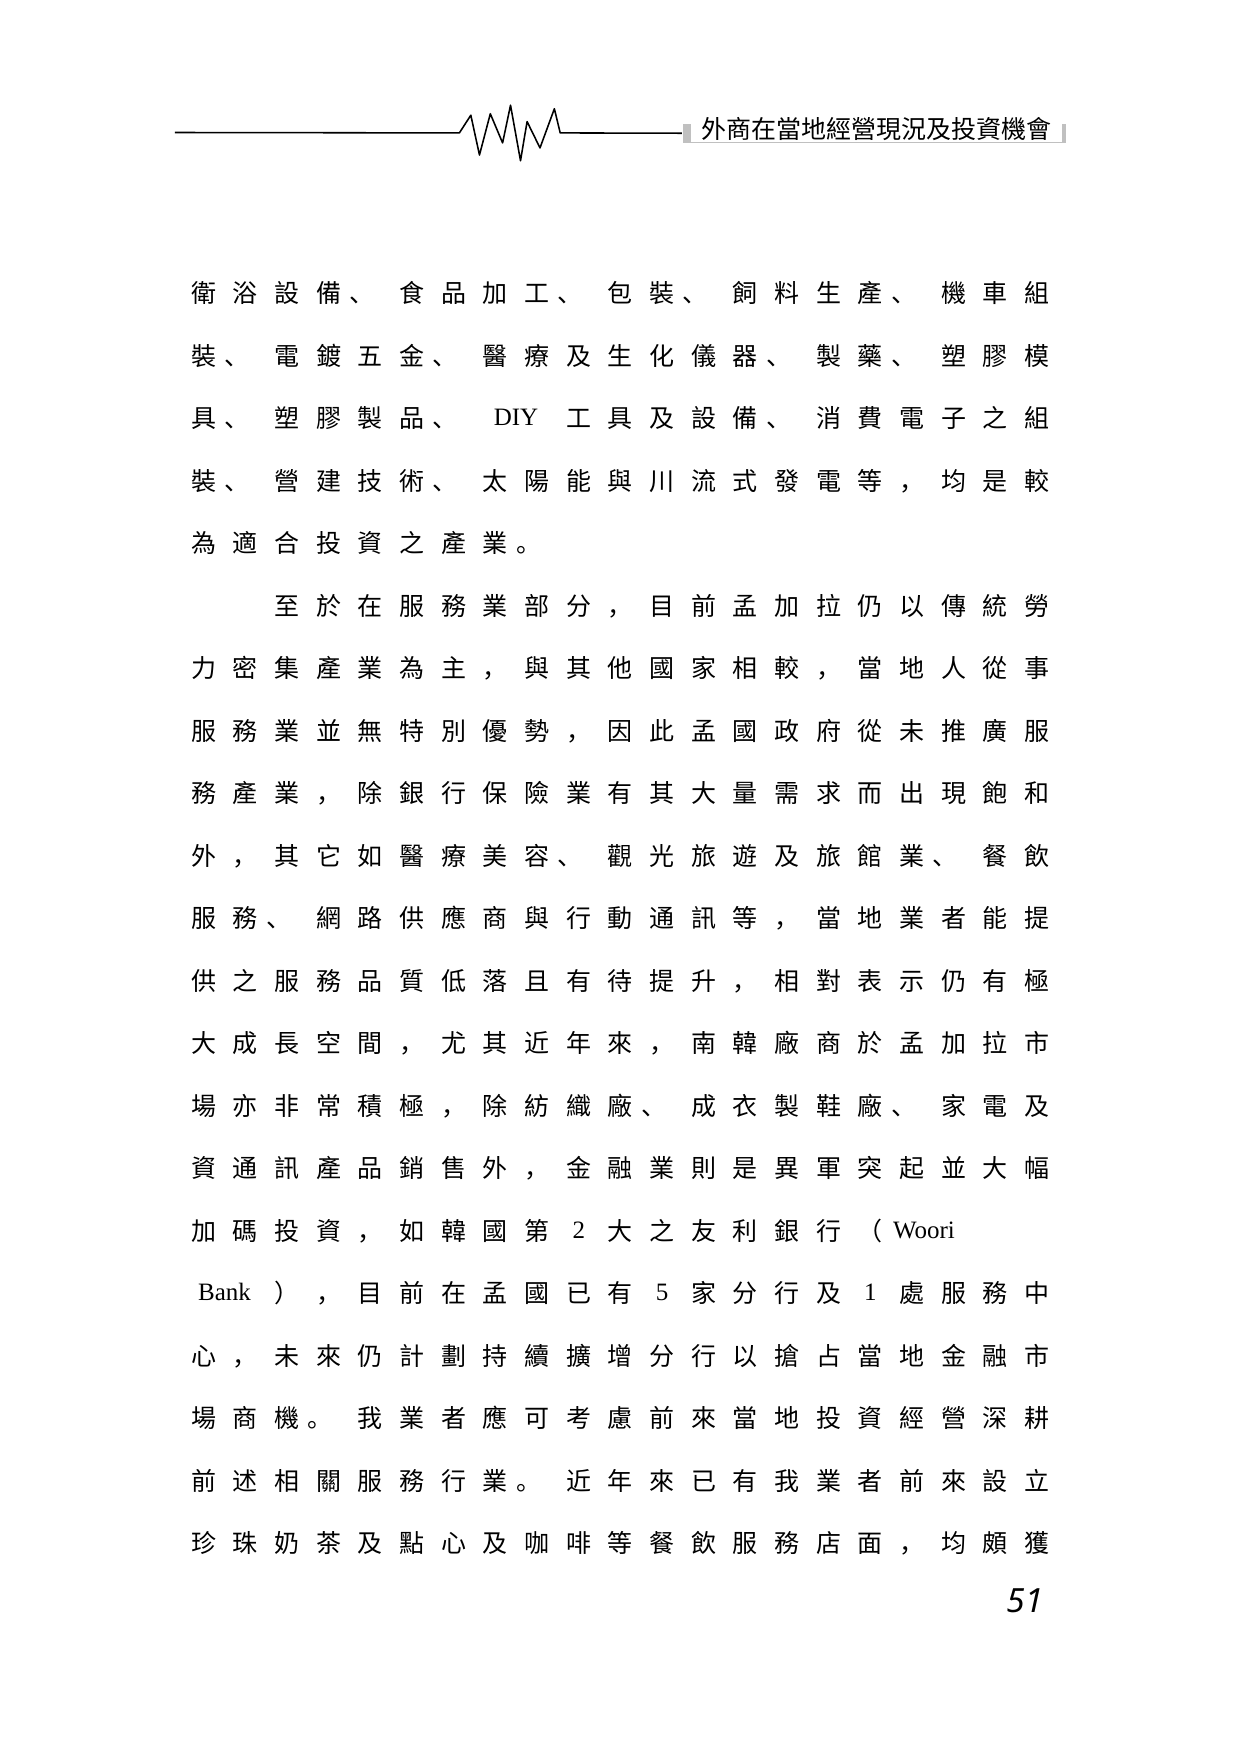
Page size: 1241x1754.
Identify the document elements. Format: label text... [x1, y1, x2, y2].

text 衛浴設備、食品加工、包裝、飼料生產、機車組裝、電鍍五金、醫療及生化儀器、製藥、塑膠模具、塑膠製品、DIY工具及設備、消費電子之組裝、營建技術、太陽能與川流式發電等，均是較為適合投資之產業。 [183, 250, 1058, 563]
text 至於在服務業部分，目前孟加拉仍以傳統勞力密集產業為主，與其他國家相較，當地人從事服務業並無特別優勢，因此孟國政府從未推廣服務產業，除銀行保險業有其大量需求而出現飽和外，其它如醫療美容、觀光旅遊及旅館業、餐飲服務、網路供應商與行動通訊等，當地業者能提供之服務品質低落且有待提升，相對表示仍有極大成長空間，尤其近年來，南韓廠商於孟加拉市場亦非常積極，除紡織廠、成衣製鞋廠、家電及資通訊產品銷售外，金融業則是異軍突起並大幅加碼投資，如韓國第2大之友利銀行（Woori Bank），目前在孟國已有5家分行及1處服務中心，未來仍計劃持續擴增分行以搶占當地金融市場商機。我業者應可考慮前來當地投資經營深耕前述相關服務行業。近年來已有我業者前來設立珍珠奶茶及點心及咖啡等餐飲服務店面，均頗獲 [183, 563, 1058, 1563]
